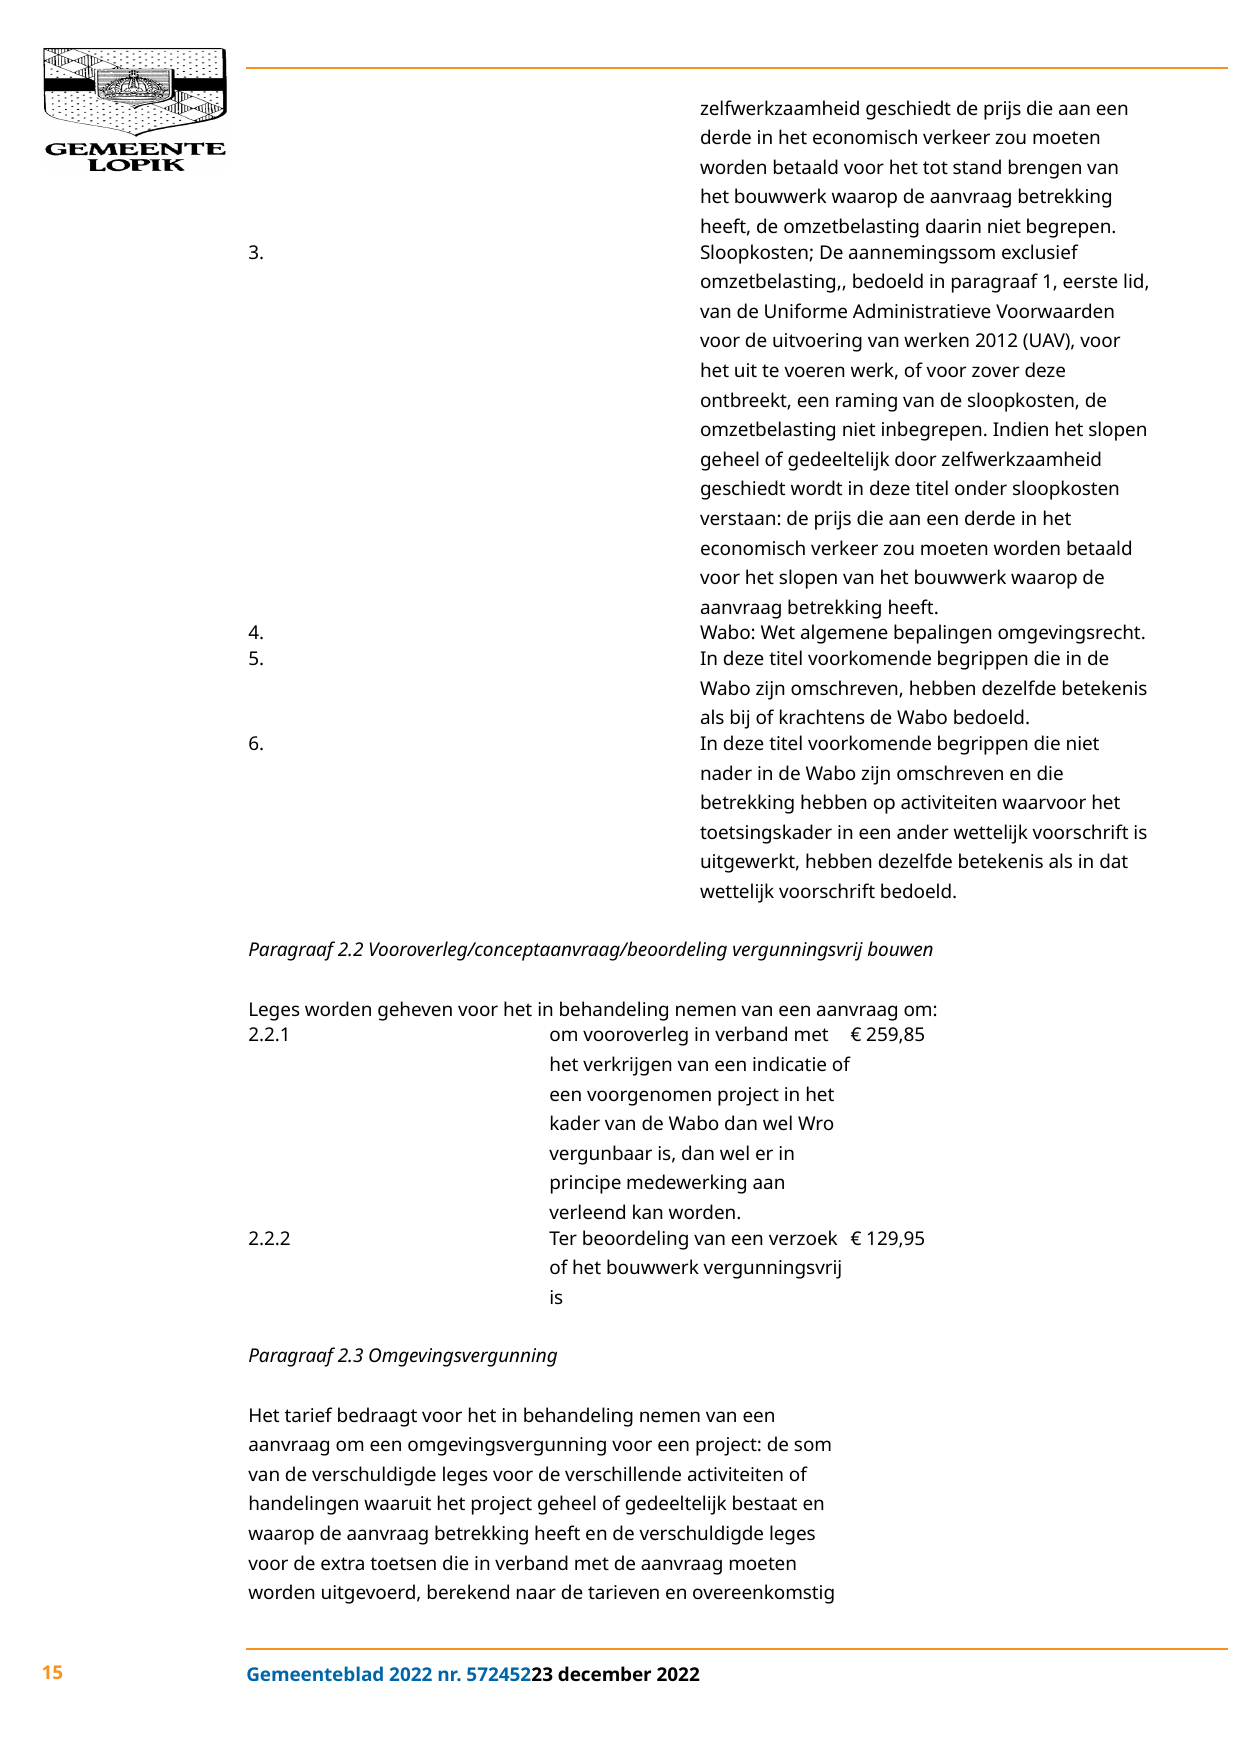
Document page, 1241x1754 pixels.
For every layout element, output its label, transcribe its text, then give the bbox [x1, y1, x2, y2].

table_header Leges worden geheven voor het in behandeling nemen van een aanvraag om: [248, 996, 1152, 1022]
table_header [850, 1402, 1152, 1605]
table_cell In deze titel voorkomende begrippen die in de Wabo zijn omschreven, hebben dezelfde betekenis als bij of krachtens de Wabo bedoeld. [700, 645, 1152, 730]
table_header Het tarief bedraagt voor het in behandeling nemen van een aanvraag om een omgevingsvergunning voor een project: de som van de verschuldigde leges voor de verschillende activiteiten of handelingen waaruit het project geheel of gedeeltelijk bestaat en waarop de aanvraag betrekking heeft en de verschuldigde leges voor de extra toetsen die in verband met de aanvraag moeten worden uitgevoerd, berekend naar de tarieven en overeenkomstig [248, 1402, 850, 1605]
table_cell € 259,85 [850, 1022, 1152, 1225]
table_cell 2.2.1 [248, 1022, 549, 1225]
table_cell 4. [248, 620, 700, 645]
picture [41, 47, 231, 172]
table_cell [248, 95, 700, 239]
table_cell 3. [248, 239, 700, 619]
table_cell zelfwerkzaamheid geschiedt de prijs die aan een derde in het economisch verkeer zou moeten worden betaald voor het tot stand brengen van het bouwwerk waarop de aanvraag betrekking heeft, de omzetbelasting daarin niet begrepen. [700, 95, 1152, 239]
table_cell Sloopkosten; De aannemingssom exclusief omzetbelasting,, bedoeld in paragraaf 1, eerste lid, van de Uniforme Administratieve Voorwaarden voor de uitvoering van werken 2012 (UAV), voor het uit te voeren werk, of voor zover deze ontbreekt, een raming van de sloopkosten, de omzetbelasting niet inbegrepen. Indien het slopen geheel of gedeeltelijk door zelfwerkzaamheid geschiedt wordt in deze titel onder sloopkosten verstaan: de prijs die aan een derde in het economisch verkeer zou moeten worden betaald voor het slopen van het bouwwerk waarop de aanvraag betrekking heeft. [700, 239, 1152, 619]
table_cell € 129,95 [850, 1225, 1152, 1310]
table_cell om vooroverleg in verband met het verkrijgen van een indicatie of een voorgenomen project in het kader van de Wabo dan wel Wro vergunbaar is, dan wel er in principe medewerking aan verleend kan worden. [549, 1022, 850, 1225]
table_cell 2.2.2 [248, 1225, 549, 1310]
table_cell Ter beoordeling van een verzoek of het bouwwerk vergunningsvrij is [549, 1225, 850, 1310]
table_cell In deze titel voorkomende begrippen die niet nader in de Wabo zijn omschreven en die betrekking hebben op activiteiten waarvoor het toetsingskader in een ander wettelijk voorschrift is uitgewerkt, hebben dezelfde betekenis als in dat wettelijk voorschrift bedoeld. [700, 730, 1152, 904]
text Paragraaf 2.2 Vooroverleg/conceptaanvraag/beoordeling vergunningsvrij bouwen [248, 937, 1152, 962]
table_cell 5. [248, 645, 700, 730]
text Paragraaf 2.3 Omgevingsvergunning [248, 1343, 1152, 1368]
table_cell Wabo: Wet algemene bepalingen omgevingsrecht. [700, 620, 1152, 645]
table_cell 6. [248, 730, 700, 904]
